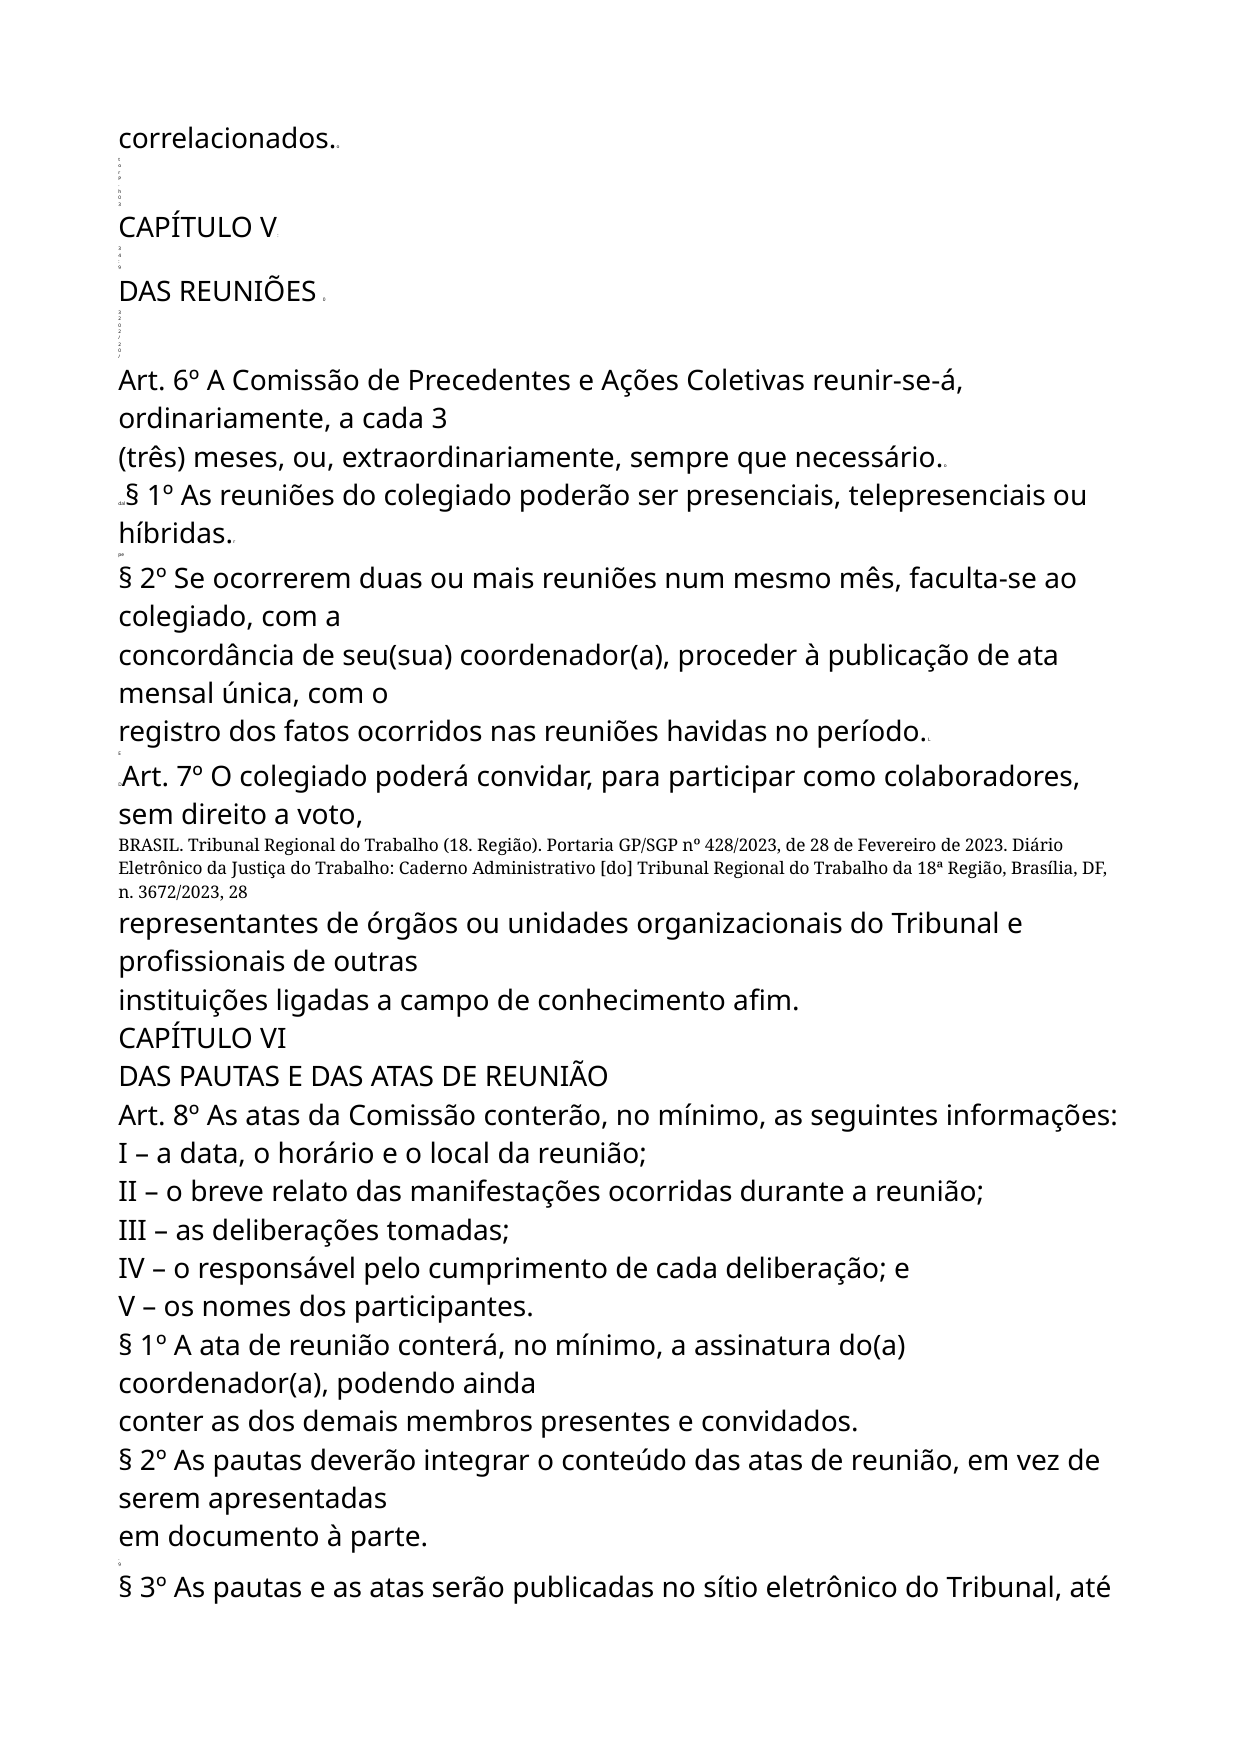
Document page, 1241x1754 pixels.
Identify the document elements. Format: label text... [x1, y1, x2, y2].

text representantes de órgãos ou unidades organizacionais do Tribunal e profissionais de outras instituições ligadas a campo de conhecimento afim. CAPÍTULO VI DAS PAUTAS E DAS ATAS DE REUNIÃO Art. 8º As atas da Comissão conterão, no mínimo, as seguintes informações: I – a data, o horário e o local da reunião; II – o breve relato das manifestações ocorridas durante a reunião; III – as deliberações tomadas; IV – o responsável pelo cumprimento de cada deliberação; e V – os nomes dos participantes. § 1º A ata de reunião conterá, no mínimo, a assinatura do(a) coordenador(a), podendo ainda conter as dos demais membros presentes e convidados. § 2º As pautas deverão integrar o conteúdo das atas de reunião, em vez de serem apresentadas em documento à parte. . 9 § 3º As pautas e as atas serão publicadas no sítio eletrônico do Tribunal, até [118, 903, 1122, 1606]
text correlacionados.o t o r P . h 0 3 CAPÍTULO V: 3 4 : 9 DAS REUNIÕES 0 3 2 0 2 / 2 0 / Art. 6º A Comissão de Precedentes e Ações Coletivas reunir-se-á, ordinariamente, a cada 3 (três) meses, ou, extraordinariamente, sempre que necessário.o dal§ 1º As reuniões do colegiado poderão ser presenciais, telepresenciais ou híbridas.r pe § 2º Se ocorrerem duas ou mais reuniões num mesmo mês, faculta-se ao colegiado, com a concordância de seu(sua) coordenador(a), proceder à publicação de ata mensal única, com o registro dos fatos ocorridos nas reuniões havidas no período.L E DArt. 7º O colegiado poderá convidar, para participar como colaboradores, sem direito a voto, BRASIL. Tribunal Regional do Trabalho (18. Região). Portaria GP/SGP nº 428/2023, de 28 de Fevereiro de 2023. Diário Eletrônico da Justiça do Trabalho: Caderno Administrativo [do] Tribunal Regional do Trabalho da 18ª Região, Brasília, DF, n. 3672/2023, 28 [118, 118, 1122, 903]
